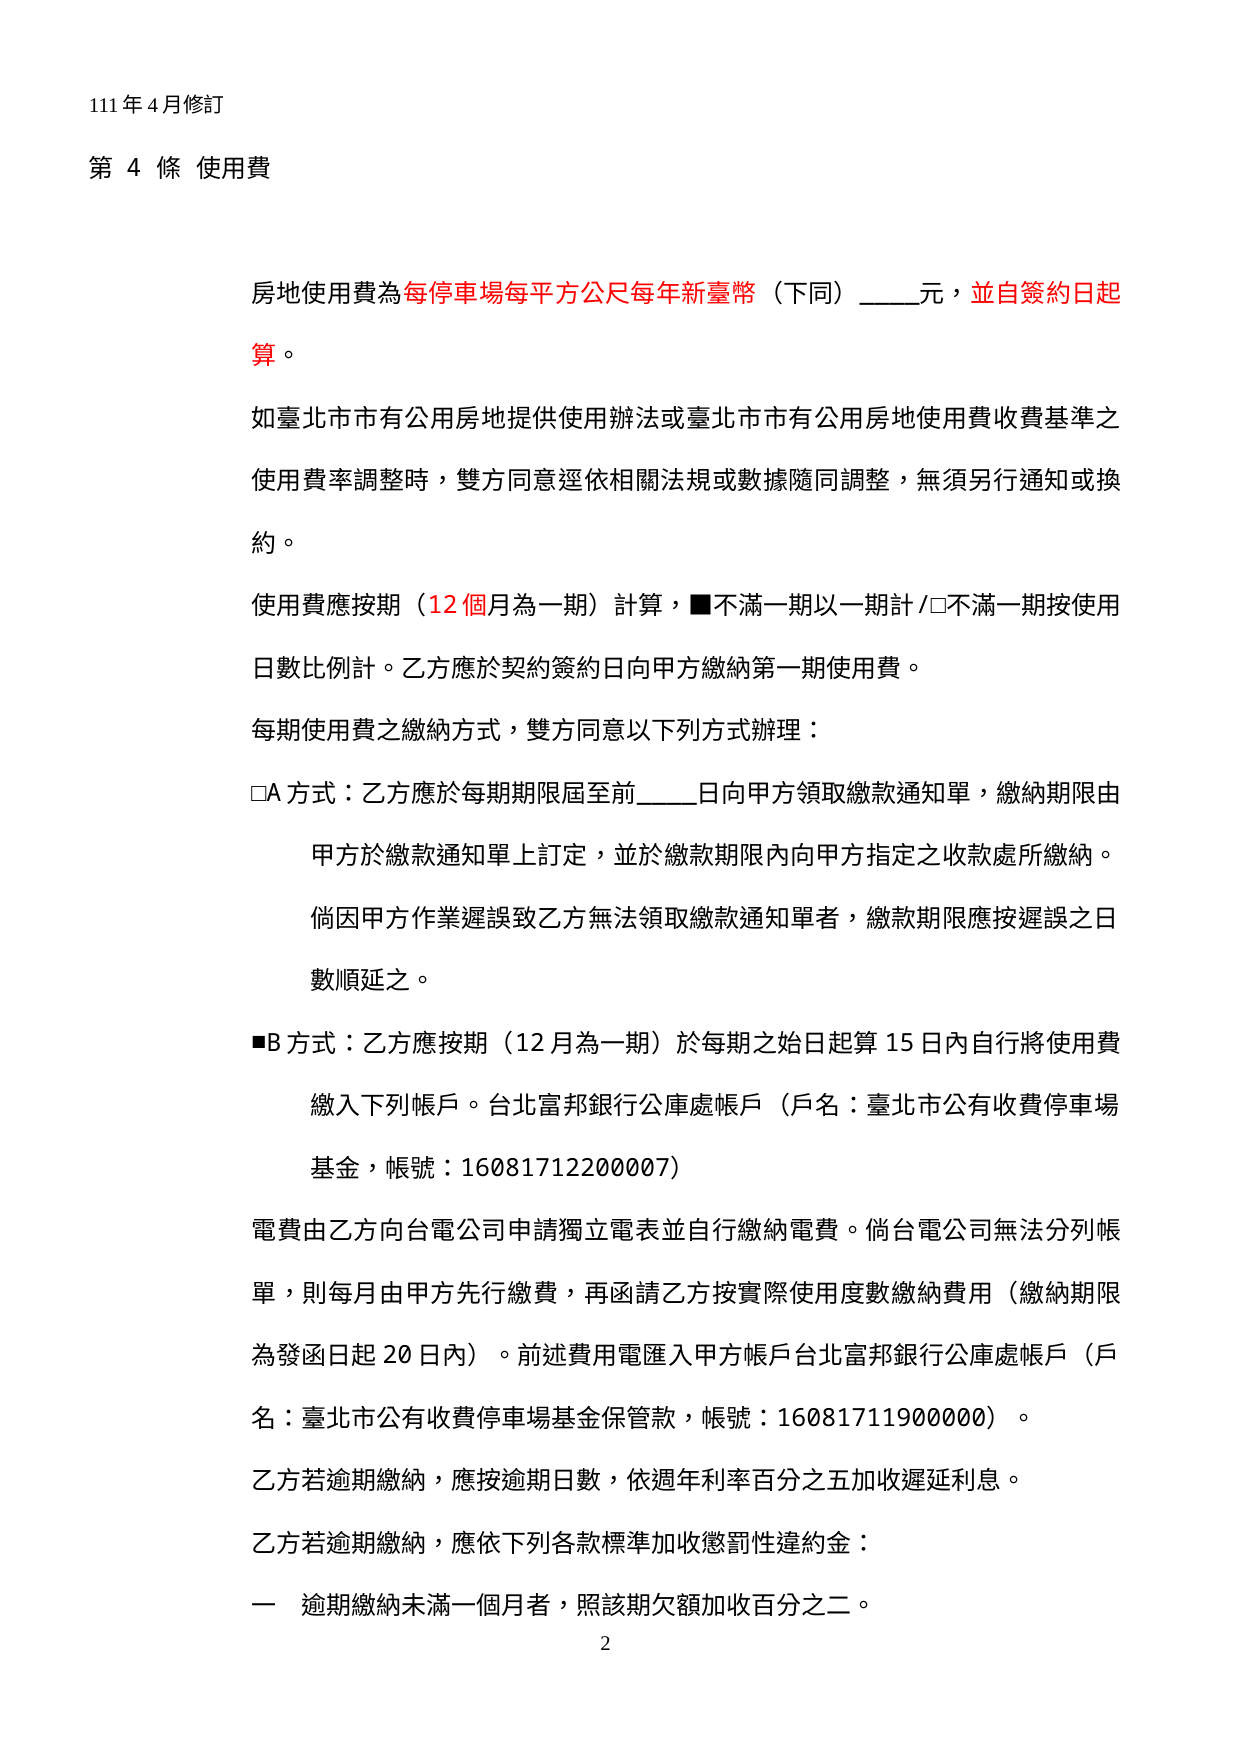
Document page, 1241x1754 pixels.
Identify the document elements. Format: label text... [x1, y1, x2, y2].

text 電費由乙方向台電公司申請獨立電表並自行繳納電費。倘台電公司無法分列帳單，則每月由甲方先行繳費，再函請乙方按實際使用度數繳納費用（繳納期限為發函日起20日內）。前述費用電匯入甲方帳戶台北富邦銀行公庫處帳戶（戶名：臺北市公有收費停車場基金保管款，帳號：16081711900000）。 [251, 1187, 1122, 1437]
text ■B方式：乙方應按期（12月為一期）於每期之始日起算15日內自行將使用費繳入下列帳戶。台北富邦銀行公庫處帳戶（戶名：臺北市公有收費停車場基金，帳號：16081712200007） [251, 1000, 1122, 1187]
text 乙方若逾期繳納，應依下列各款標準加收懲罰性違約金： [207, 1500, 1122, 1562]
text 乙方若逾期繳納，應按逾期日數，依週年利率百分之五加收遲延利息。 [207, 1437, 1122, 1500]
text 一 逾期繳納未滿一個月者，照該期欠額加收百分之二。 [247, 1562, 1122, 1625]
text 使用費應按期（12個月為一期）計算，■不滿一期以一期計/□不滿一期按使用日數比例計。乙方應於契約簽約日向甲方繳納第一期使用費。 [251, 562, 1122, 687]
text □A方式：乙方應於每期期限屆至前____日向甲方領取繳款通知單，繳納期限由甲方於繳款通知單上訂定，並於繳款期限內向甲方指定之收款處所繳納。倘因甲方作業遲誤致乙方無法領取繳款通知單者，繳款期限應按遲誤之日數順延之。 [251, 750, 1122, 1000]
text 每期使用費之繳納方式，雙方同意以下列方式辦理： [207, 687, 1122, 750]
list 使用費 [89, 125, 1122, 187]
text 房地使用費為每停車場每平方公尺每年新臺幣（下同）____元，並自簽約日起算。 [251, 250, 1122, 375]
text 如臺北市市有公用房地提供使用辦法或臺北市市有公用房地使用費收費基準之使用費率調整時，雙方同意逕依相關法規或數據隨同調整，無須另行通知或換約。 [251, 375, 1122, 562]
